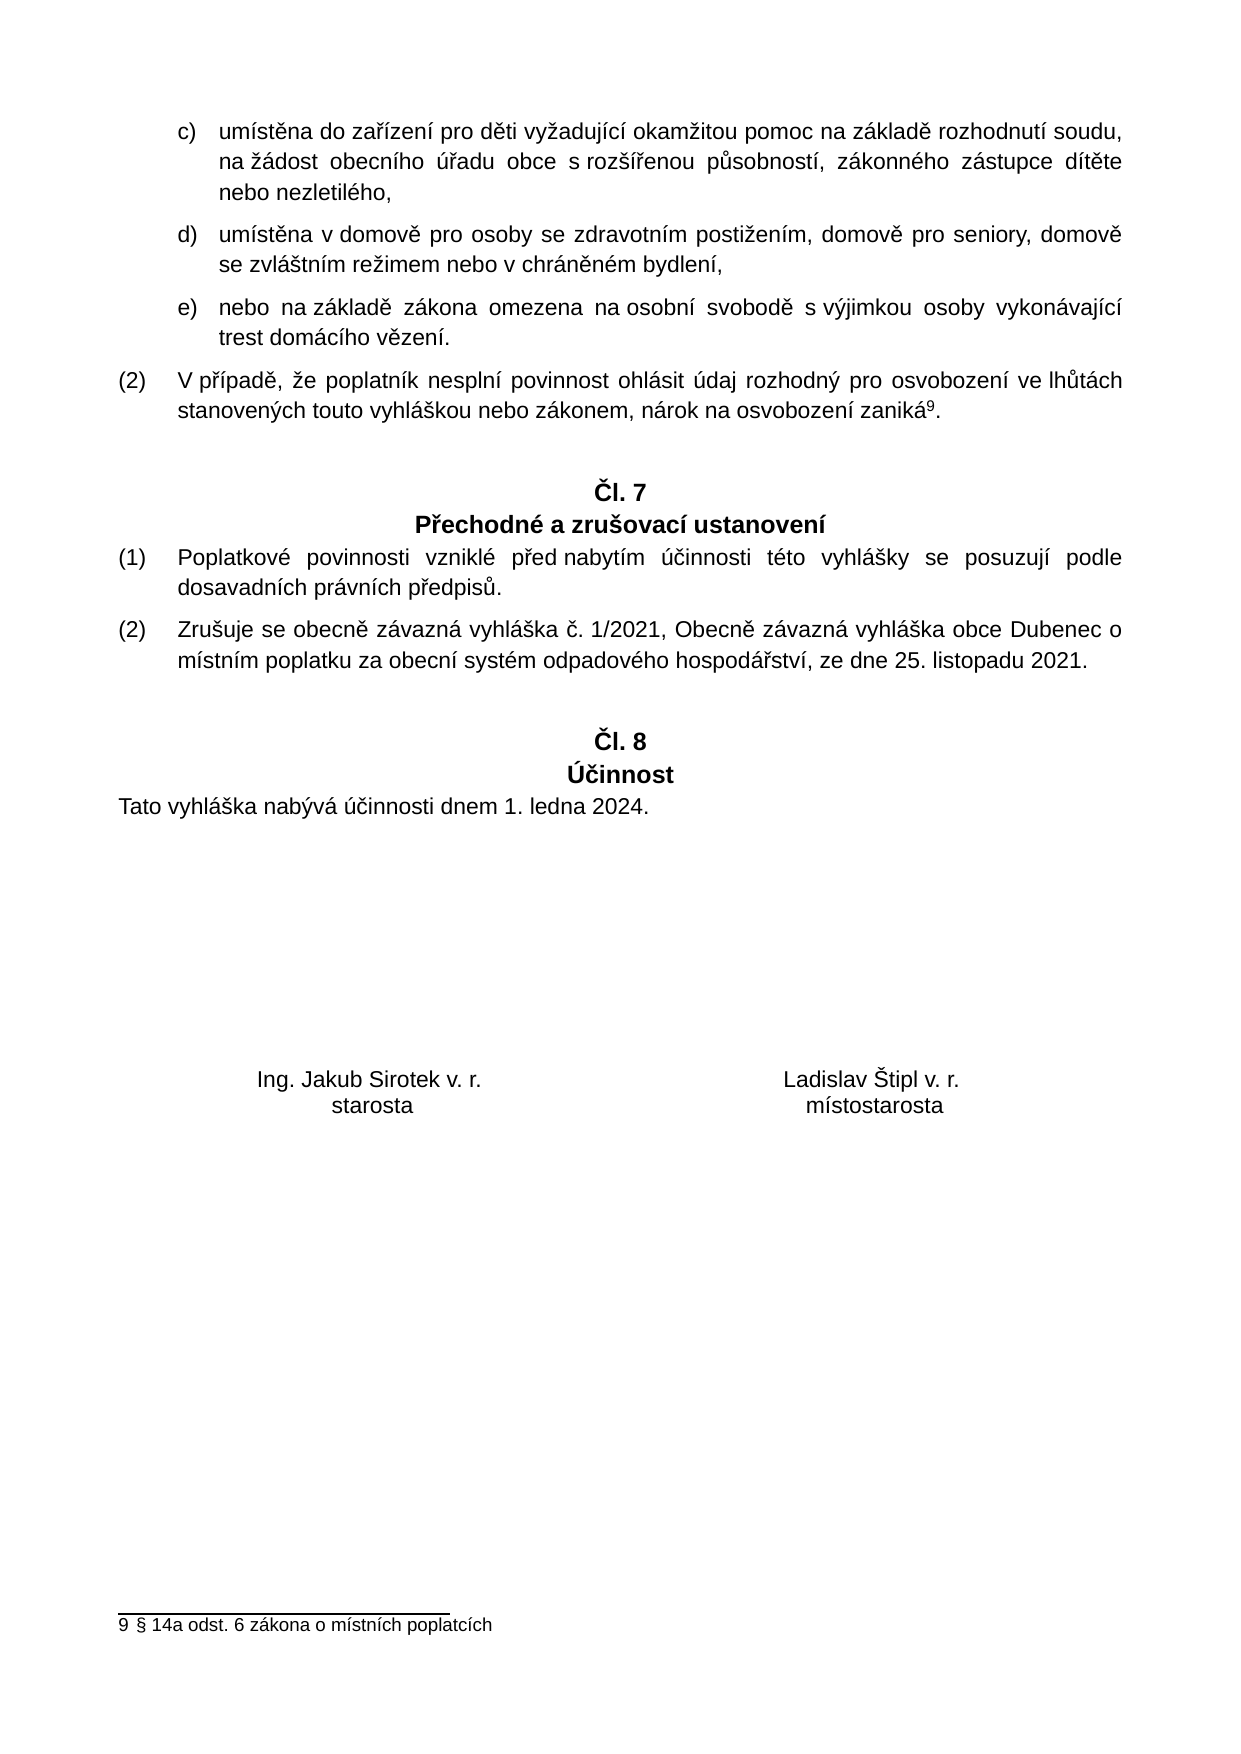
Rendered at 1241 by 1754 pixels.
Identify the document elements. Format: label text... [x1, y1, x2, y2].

list nebo na základě zákona omezena na osobní svobodě s výjimkou osoby vykonávající trest domácího vězení. [177, 294, 1122, 351]
subtitle Čl. 7 Přechodné a zrušovací ustanovení [118, 477, 1122, 539]
table_cell [620, 1125, 1122, 1243]
list Poplatkové povinnosti vzniklé před nabytím účinnosti této vyhlášky se posuzují podle dosavadních právních předpisů. [118, 543, 1122, 600]
subtitle Čl. 8 Účinnost [118, 727, 1122, 789]
list Zrušuje se obecně závazná vyhláška č. 1/2021, Obecně závazná vyhláška obce Dubenec o místním poplatku za obecní systém odpadového hospodářství, ze dne 25. listopadu 2021. [118, 616, 1122, 673]
table_header Ladislav Štipl v. r. místostarosta [620, 1006, 1122, 1124]
text Tato vyhláška nabývá účinnosti dnem 1. ledna 2024. [118, 793, 1122, 819]
table_cell [118, 1125, 620, 1243]
list V případě, že poplatník nesplní povinnost ohlásit údaj rozhodný pro osvobození ve lhůtách stanovených touto vyhláškou nebo zákonem, nárok na osvobození zaniká. [118, 367, 1122, 424]
list umístěna v domově pro osoby se zdravotním postižením, domově pro seniory, domově se zvláštním režimem nebo v chráněném bydlení, [177, 221, 1122, 278]
list § 14a odst. 6 zákona o místních poplatcích [118, 1614, 1122, 1635]
list umístěna do zařízení pro děti vyžadující okamžitou pomoc na základě rozhodnutí soudu, na žádost obecního úřadu obce s rozšířenou působností, zákonného zástupce dítěte nebo nezletilého, [177, 118, 1122, 205]
table_header Ing. Jakub Sirotek v. r. starosta [118, 1006, 620, 1124]
